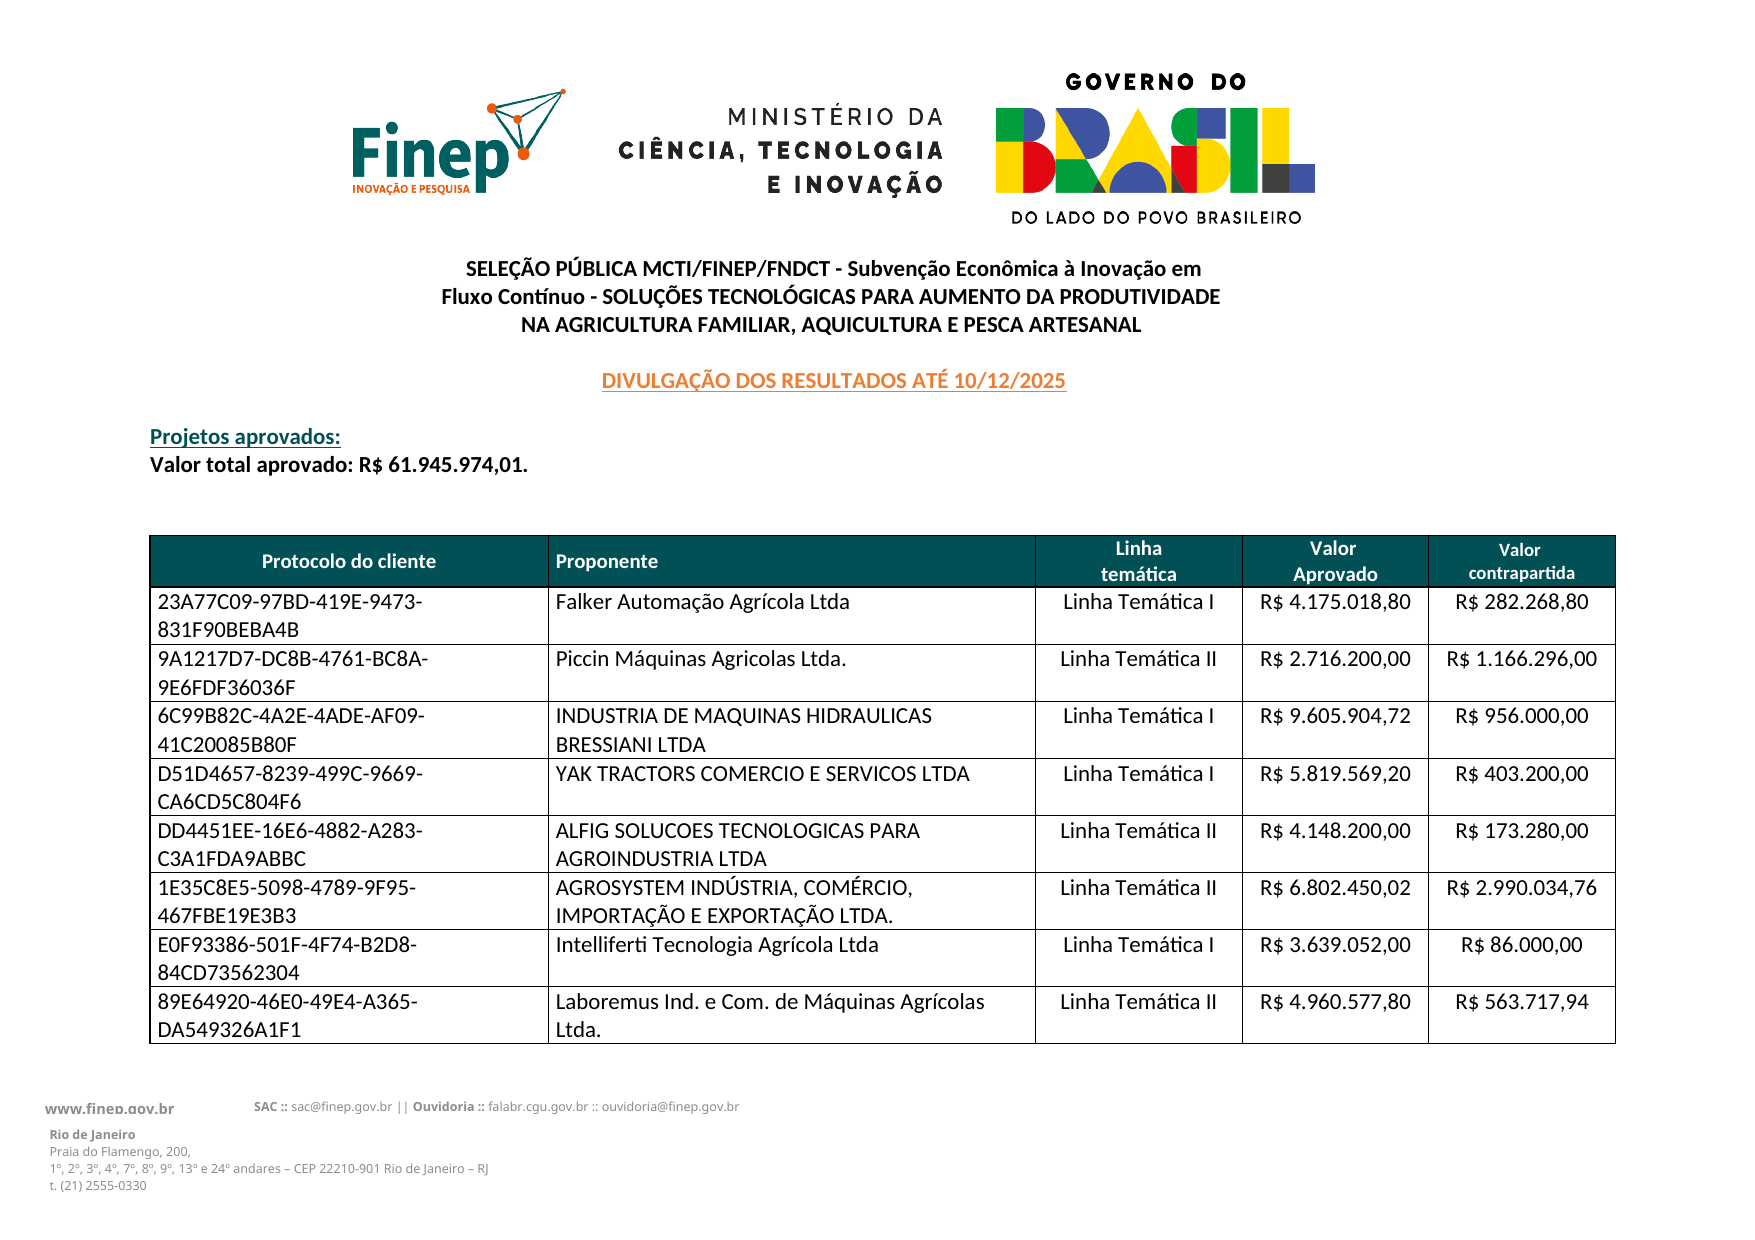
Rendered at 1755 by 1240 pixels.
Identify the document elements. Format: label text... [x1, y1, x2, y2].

table_cell R$ 4.175.018,80 [1243, 588, 1428, 643]
text NA AGRICULTURA FAMILIAR, AQUICULTURA E PESCA ARTESANAL [150, 310, 1518, 338]
table_header Proponente [549, 536, 1035, 586]
table_cell R$ 282.268,80 [1429, 588, 1615, 643]
table_cell E0F93386-501F-4F74-B2D8-84CD73562304 [151, 930, 548, 986]
table_cell R$ 3.639.052,00 [1243, 930, 1428, 986]
table_cell R$ 403.200,00 [1429, 759, 1615, 815]
table_cell 6C99B82C-4A2E-4ADE-AF09-41C20085B80F [151, 702, 548, 758]
text Projetos aprovados: [150, 422, 1518, 451]
table_header Valor Aprovado [1243, 536, 1428, 586]
table_cell Linha Temática II [1036, 816, 1242, 872]
table_cell 9A1217D7-DC8B-4761-BC8A-9E6FDF36036F [151, 645, 548, 701]
table_cell Linha Temática I [1036, 702, 1242, 758]
table_cell Intelliferti Tecnologia Agrícola Ltda [549, 930, 1035, 986]
text SELEÇÃO PÚBLICA MCTI/FINEP/FNDCT - Subvenção Econômica à Inovação em [150, 254, 1518, 282]
table_cell AGROSYSTEM INDÚSTRIA, COMÉRCIO, IMPORTAÇÃO E EXPORTAÇÃO LTDA. [549, 873, 1035, 929]
table_header Protocolo do cliente [151, 536, 548, 586]
table_cell Linha Temática I [1036, 759, 1242, 815]
table_cell Linha Temática II [1036, 873, 1242, 929]
table_cell Linha Temática II [1036, 645, 1242, 701]
table_cell DD4451EE-16E6-4882-A283-C3A1FDA9ABBC [151, 816, 548, 872]
table_header Valor contrapartida [1429, 536, 1615, 586]
table_cell R$ 4.960.577,80 [1243, 987, 1428, 1043]
table_cell R$ 956.000,00 [1429, 702, 1615, 758]
table_cell R$ 173.280,00 [1429, 816, 1615, 872]
table_cell R$ 6.802.450,02 [1243, 873, 1428, 929]
table_cell Linha Temática I [1036, 930, 1242, 986]
table_cell R$ 9.605.904,72 [1243, 702, 1428, 758]
text DIVULGAÇÃO DOS RESULTADOS ATÉ 10/12/2025 [150, 366, 1518, 394]
table_cell 23A77C09-97BD-419E-9473-831F90BEBA4B [151, 588, 548, 643]
table_cell R$ 1.166.296,00 [1429, 645, 1615, 701]
table_cell YAK TRACTORS COMERCIO E SERVICOS LTDA [549, 759, 1035, 815]
table_header Linha temática [1036, 536, 1242, 586]
table_cell Piccin Máquinas Agricolas Ltda. [549, 645, 1035, 701]
text Valor total aprovado: R$ 61.945.974,01. [150, 451, 1518, 478]
table_cell Falker Automação Agrícola Ltda [549, 588, 1035, 643]
table_cell Linha Temática II [1036, 987, 1242, 1043]
table_cell R$ 86.000,00 [1429, 930, 1615, 986]
table_cell Laboremus Ind. e Com. de Máquinas Agrícolas Ltda. [549, 987, 1035, 1043]
table_cell 1E35C8E5-5098-4789-9F95-467FBE19E3B3 [151, 873, 548, 929]
table_cell R$ 2.990.034,76 [1429, 873, 1615, 929]
text Fluxo Contínuo - SOLUÇÕES TECNOLÓGICAS PARA AUMENTO DA PRODUTIVIDADE [150, 282, 1518, 310]
table_cell R$ 563.717,94 [1429, 987, 1615, 1043]
table_cell Linha Temática I [1036, 588, 1242, 643]
table_cell R$ 5.819.569,20 [1243, 759, 1428, 815]
table_cell ALFIG SOLUCOES TECNOLOGICAS PARA AGROINDUSTRIA LTDA [549, 816, 1035, 872]
table_cell INDUSTRIA DE MAQUINAS HIDRAULICAS BRESSIANI LTDA [549, 702, 1035, 758]
table_cell 89E64920-46E0-49E4-A365-DA549326A1F1 [151, 987, 548, 1043]
table_cell R$ 2.716.200,00 [1243, 645, 1428, 701]
table_cell R$ 4.148.200,00 [1243, 816, 1428, 872]
table_cell D51D4657-8239-499C-9669-CA6CD5C804F6 [151, 759, 548, 815]
